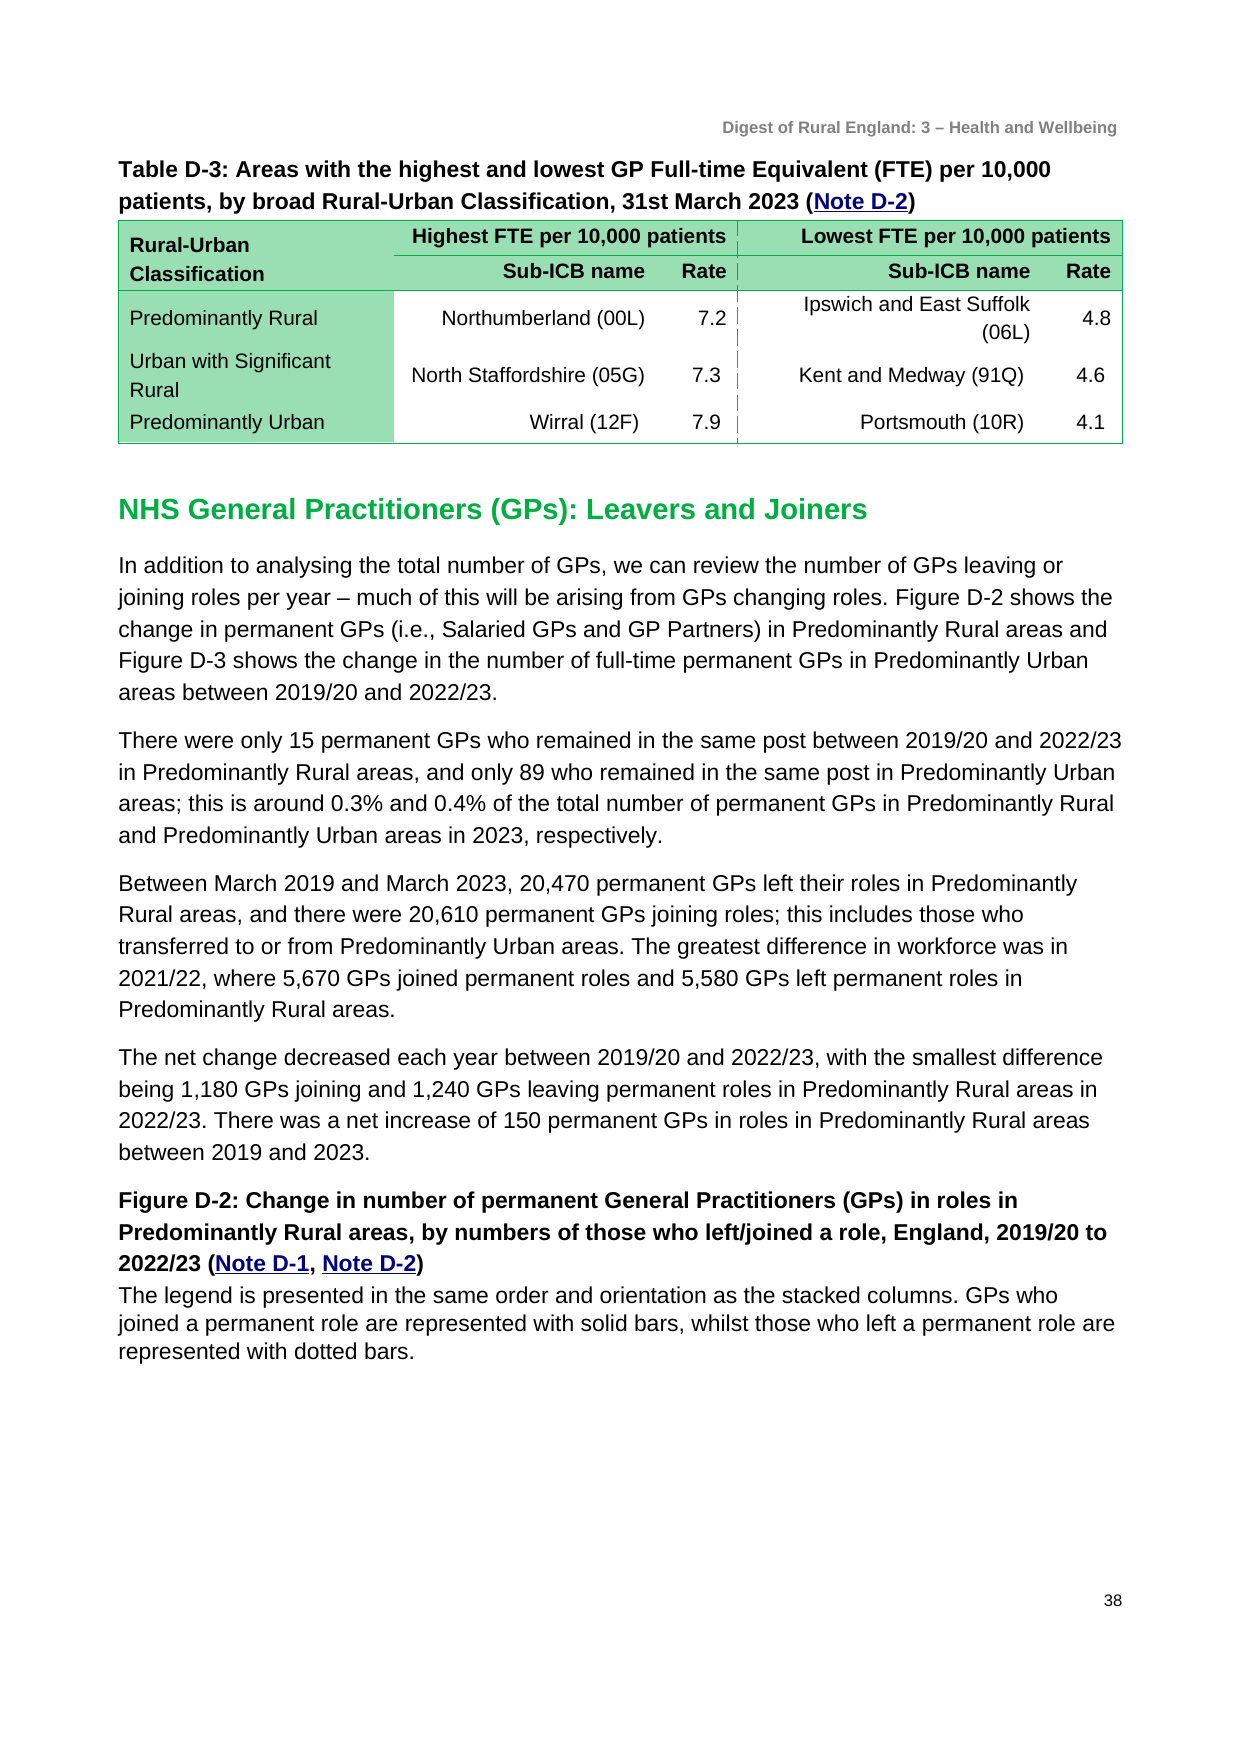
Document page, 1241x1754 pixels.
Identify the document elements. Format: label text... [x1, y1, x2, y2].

table_cell Sub-ICB name [394, 256, 656, 290]
table_cell Kent and Medway (91Q) [738, 349, 1041, 406]
table_cell Rate [1041, 256, 1122, 290]
table_cell Wirral (12F) [394, 406, 656, 442]
table_cell 7.2 [656, 291, 738, 349]
table_header Lowest FTE per 10,000 patients [738, 221, 1122, 255]
table_cell 4.6 [1041, 349, 1122, 406]
table_cell 4.1 [1041, 406, 1122, 442]
table_cell Predominantly Rural [119, 291, 394, 349]
text The legend is presented in the same order and orientation as the stacked columns. GPs who joined a permanent role are represented with solid bars, whilst those who left a permanent role are represented with dotted bars. [118, 1282, 1122, 1364]
text Between March 2019 and March 2023, 20,470 permanent GPs left their roles in Predominantly Rural areas, and there were 20,610 permanent GPs joining roles; this includes those who transferred to or from Predominantly Urban areas. The greatest difference in workforce was in 2021/22, where 5,670 GPs joined permanent roles and 5,580 GPs left permanent roles in Predominantly Rural areas. [118, 870, 1122, 1022]
text Figure D‑2: Change in number of permanent General Practitioners (GPs) in roles in Predominantly Rural areas, by numbers of those who left/joined a role, England, 2019/20 to 2022/23 (Note D-1, Note D-2) [118, 1187, 1122, 1277]
table_cell Predominantly Urban [119, 406, 394, 442]
table_header Rural-Urban Classification [119, 221, 394, 290]
subtitle NHS General Practitioners (GPs): Leavers and Joiners [118, 492, 1122, 525]
text There were only 15 permanent GPs who remained in the same post between 2019/20 and 2022/23 in Predominantly Rural areas, and only 89 who remained in the same post in Predominantly Urban areas; this is around 0.3% and 0.4% of the total number of permanent GPs in Predominantly Rural and Predominantly Urban areas in 2023, respectively. [118, 727, 1122, 848]
table_cell Portsmouth (10R) [738, 406, 1041, 442]
text In addition to analysing the total number of GPs, we can review the number of GPs leaving or joining roles per year – much of this will be arising from GPs changing roles. Figure D‑2 shows the change in permanent GPs (i.e., Salaried GPs and GP Partners) in Predominantly Rural areas and Figure D‑3 shows the change in the number of full-time permanent GPs in Predominantly Urban areas between 2019/20 and 2022/23. [118, 552, 1122, 705]
table_cell 7.9 [656, 406, 738, 442]
text The net change decreased each year between 2019/20 and 2022/23, with the smallest difference being 1,180 GPs joining and 1,240 GPs leaving permanent roles in Predominantly Rural areas in 2022/23. There was a net increase of 150 permanent GPs in roles in Predominantly Rural areas between 2019 and 2023. [118, 1044, 1122, 1165]
table_cell 4.8 [1041, 291, 1122, 349]
table_cell Northumberland (00L) [394, 291, 656, 349]
table_cell North Staffordshire (05G) [394, 349, 656, 406]
table_header Highest FTE per 10,000 patients [394, 221, 738, 255]
table_cell Ipswich and East Suffolk (06L) [738, 291, 1041, 349]
table_cell Rate [656, 256, 738, 290]
text Table D‑3: Areas with the highest and lowest GP Full-time Equivalent (FTE) per 10,000 patients, by broad Rural-Urban Classification, 31st March 2023 (Note D-2) [118, 156, 1122, 214]
table_cell 7.3 [656, 349, 738, 406]
table_cell Sub-ICB name [738, 256, 1041, 290]
table_cell Urban with Significant Rural [119, 349, 394, 406]
